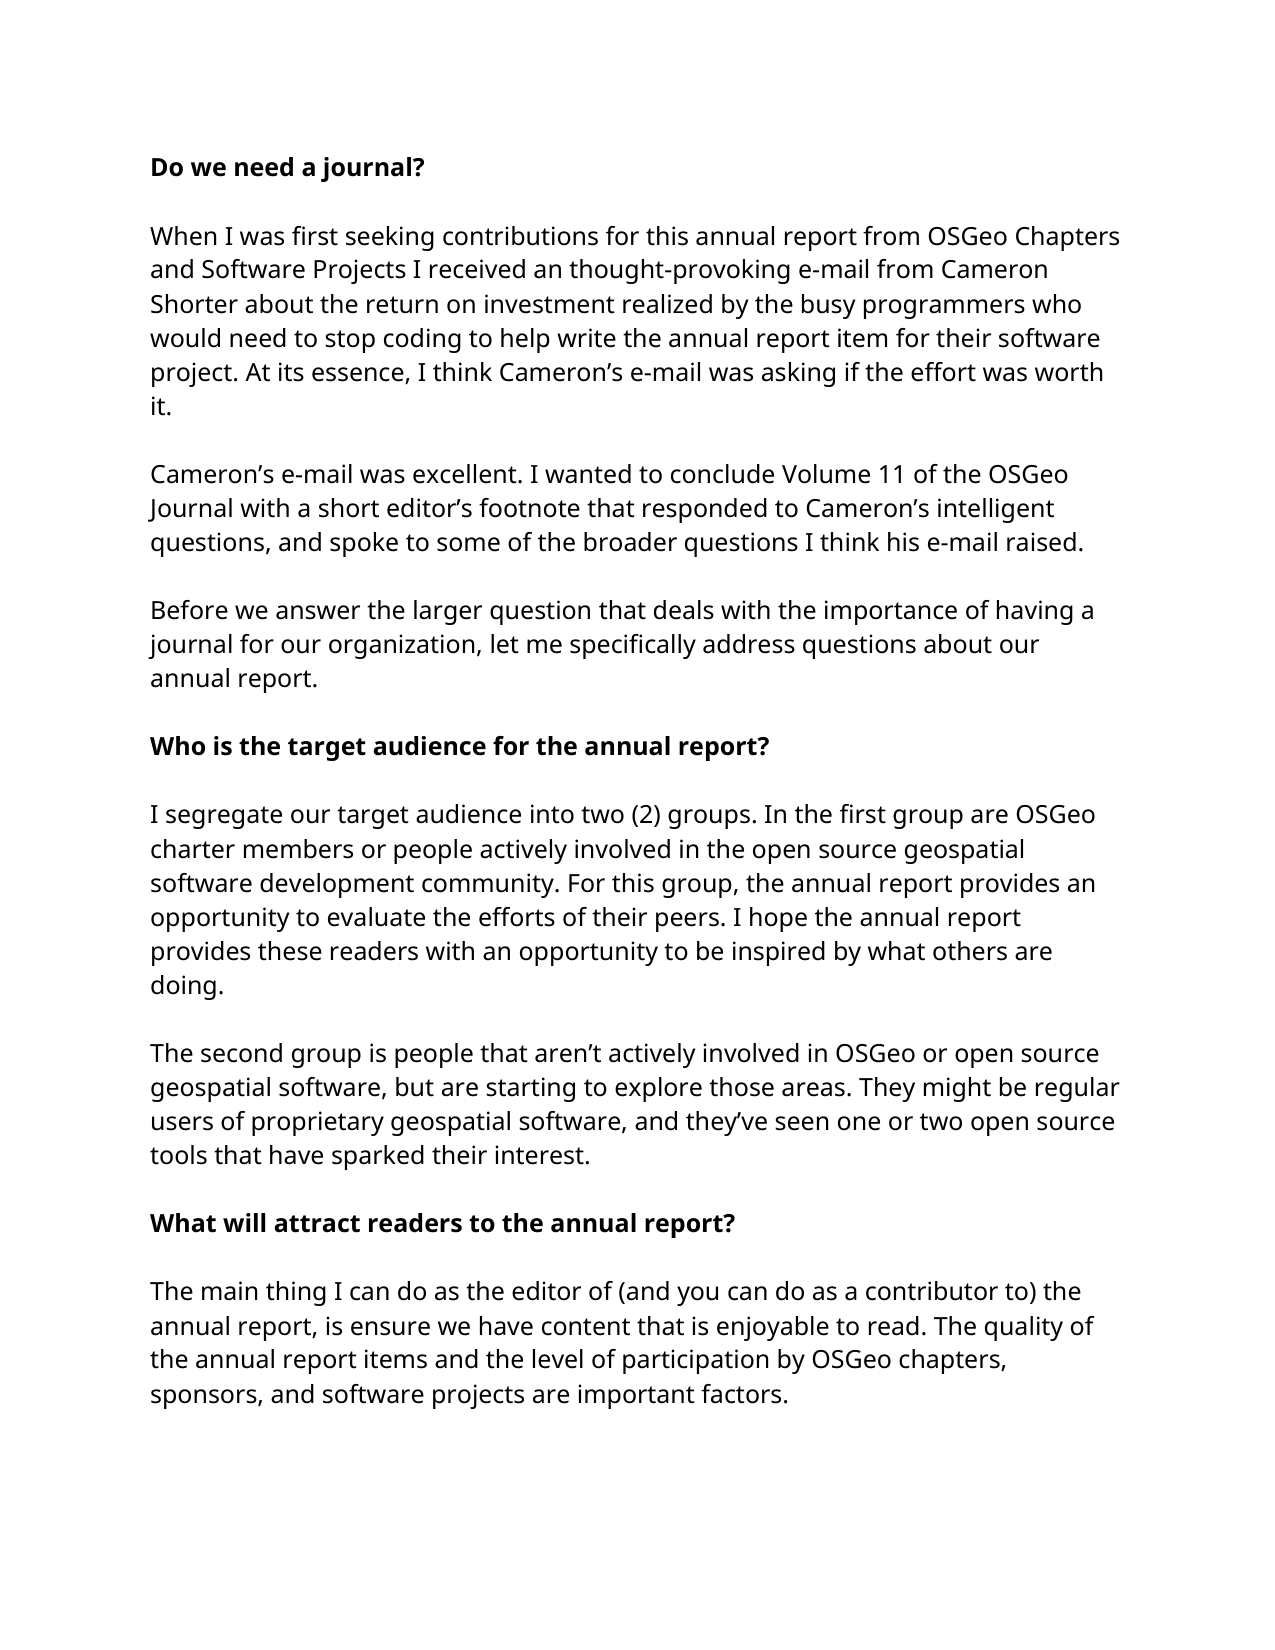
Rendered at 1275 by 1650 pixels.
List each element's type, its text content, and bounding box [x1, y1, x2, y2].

text When I was first seeking contributions for this annual report from OSGeo Chapters and Software Projects I received an thought-provoking e-mail from Cameron Shorter about the return on investment realized by the busy programmers who would need to stop coding to help write the annual report item for their software project. At its essence, I think Cameron’s e-mail was asking if the effort was worth it. [150, 218, 1125, 422]
text Do we need a journal? [150, 150, 1125, 184]
text The main thing I can do as the editor of (and you can do as a contributor to) the annual report, is ensure we have content that is enjoyable to read. The quality of the annual report items and the level of participation by OSGeo chapters, sponsors, and software projects are important factors. [150, 1274, 1125, 1410]
text Cameron’s e-mail was excellent. I wanted to conclude Volume 11 of the OSGeo Journal with a short editor’s footnote that responded to Cameron’s intelligent questions, and spoke to some of the broader questions I think his e-mail raised. [150, 457, 1125, 559]
text The second group is people that aren’t actively involved in OSGeo or open source geospatial software, but are starting to explore those areas. They might be regular users of proprietary geospatial software, and they’ve seen one or two open source tools that have sparked their interest. [150, 1036, 1125, 1172]
text Who is the target audience for the annual report? [150, 729, 1125, 763]
text What will attract readers to the annual report? [150, 1206, 1125, 1240]
text I segregate our target audience into two (2) groups. In the first group are OSGeo charter members or people actively involved in the open source geospatial software development community. For this group, the annual report provides an opportunity to evaluate the efforts of their peers. I hope the annual report provides these readers with an opportunity to be inspired by what others are doing. [150, 797, 1125, 1002]
text Before we answer the larger question that deals with the importance of having a journal for our organization, let me specifically address questions about our annual report. [150, 593, 1125, 695]
